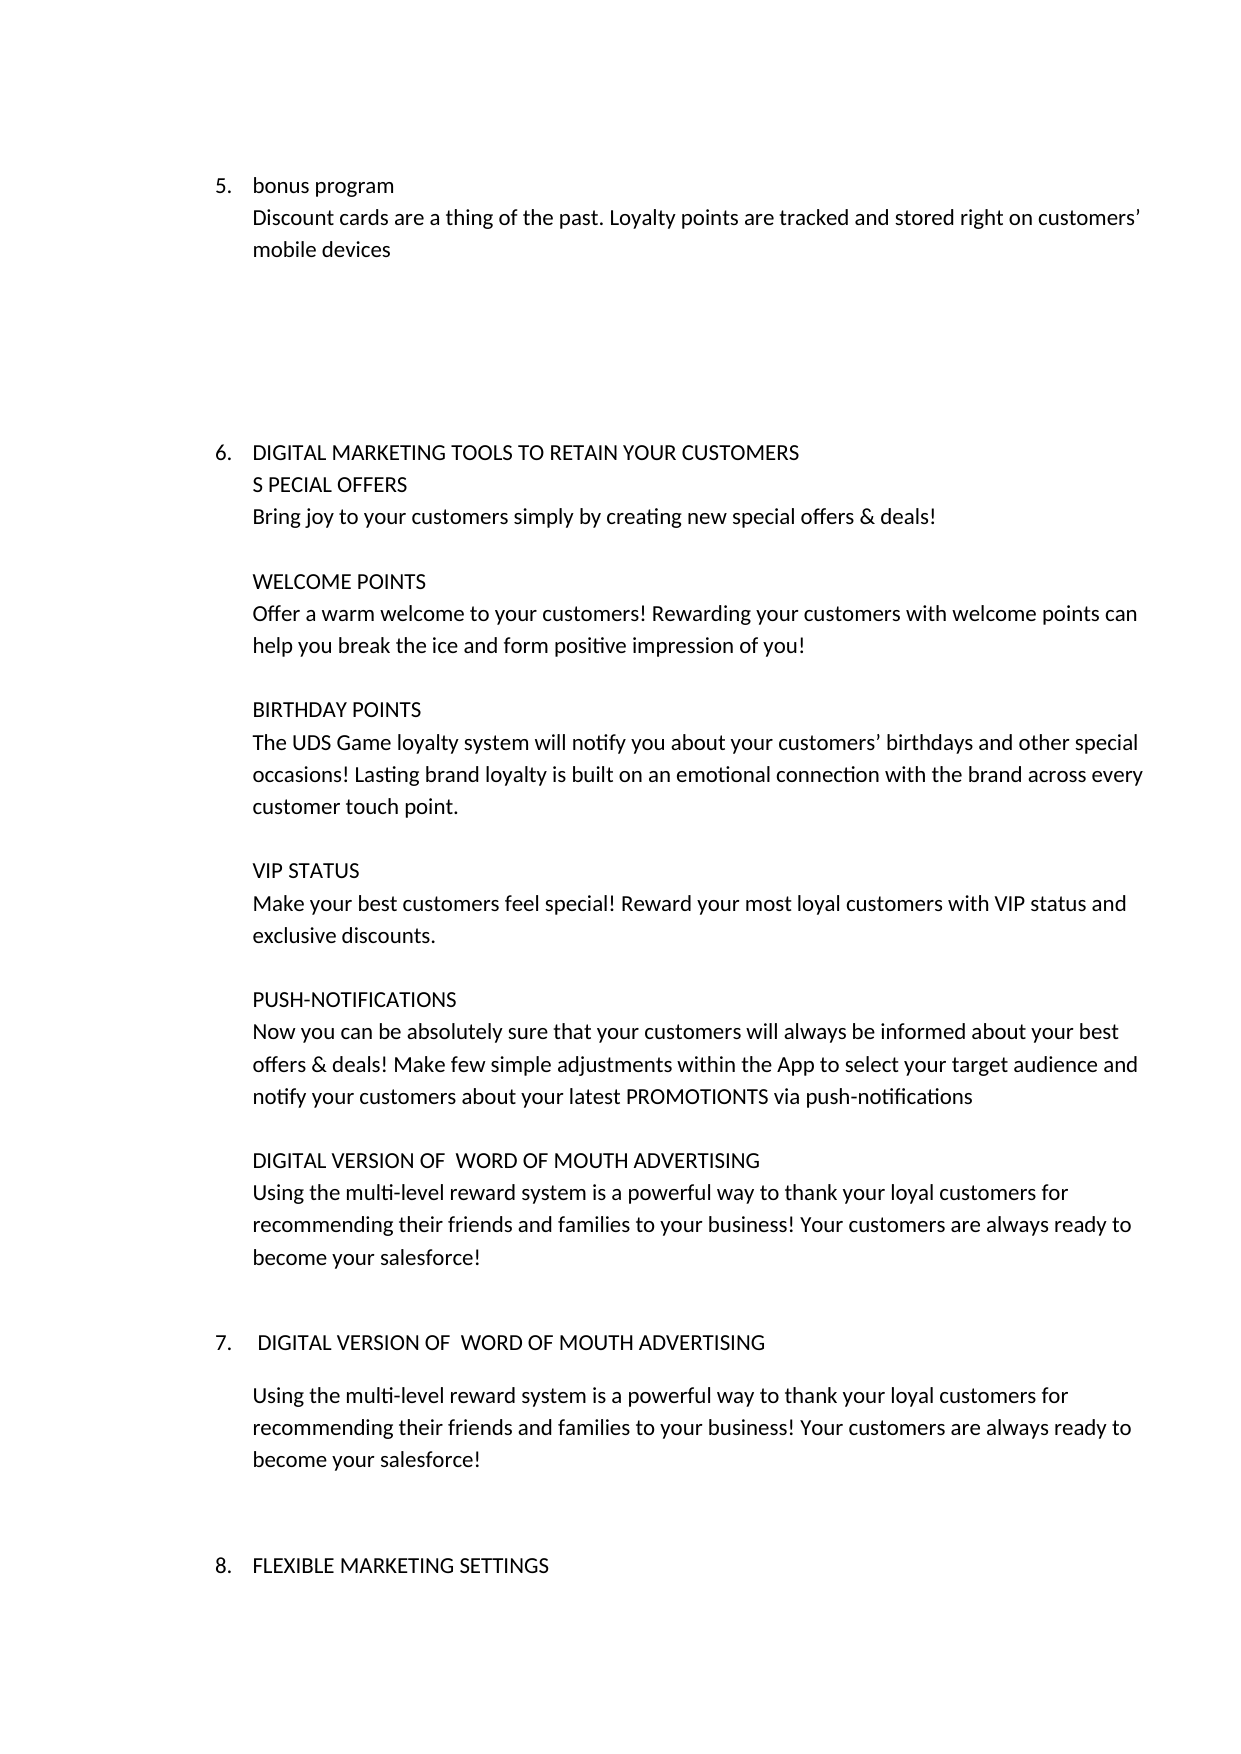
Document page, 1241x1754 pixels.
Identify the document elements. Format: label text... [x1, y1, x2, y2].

list FLEXIBLE MARKETING SETTINGS [215, 1551, 1152, 1579]
list Using the multi-level reward system is a powerful way to thank your loyal customers for recommending their friends and families to your business! Your customers are always ready to become your salesforce! [252, 1381, 1152, 1473]
list bonus program Discount cards are a thing of the past. Loyalty points are tracked and stored right on customers’ mobile devices [215, 171, 1152, 360]
list DIGITAL VERSION OF WORD OF MOUTH ADVERTISING [215, 1328, 1152, 1356]
list DIGITAL MARKETING TOOLS TO RETAIN YOUR CUSTOMERS S PECIAL OFFERS Bring joy to your customers simply by creating new special offers & deals! WELCOME POINTS Offer a warm welcome to your customers! Rewarding your customers with welcome points can help you break the ice and form positive impression of you! BIRTHDAY POINTS The UDS Game loyalty system will notify you about your customers’ birthdays and other special occasions! Lasting brand loyalty is built on an emotional connection with the brand across every customer touch point. VIP STATUS Make your best customers feel special! Reward your most loyal customers with VIP status and exclusive discounts. PUSH-NOTIFICATIONS Now you can be absolutely sure that your customers will always be informed about your best offers & deals! Make few simple adjustments within the App to select your target audience and notify your customers about your latest PROMOTIONTS via push-notifications DIGITAL VERSION OF WORD OF MOUTH ADVERTISING Using the multi-level reward system is a powerful way to thank your loyal customers for recommending their friends and families to your business! Your customers are always ready to become your salesforce! [215, 438, 1152, 1303]
